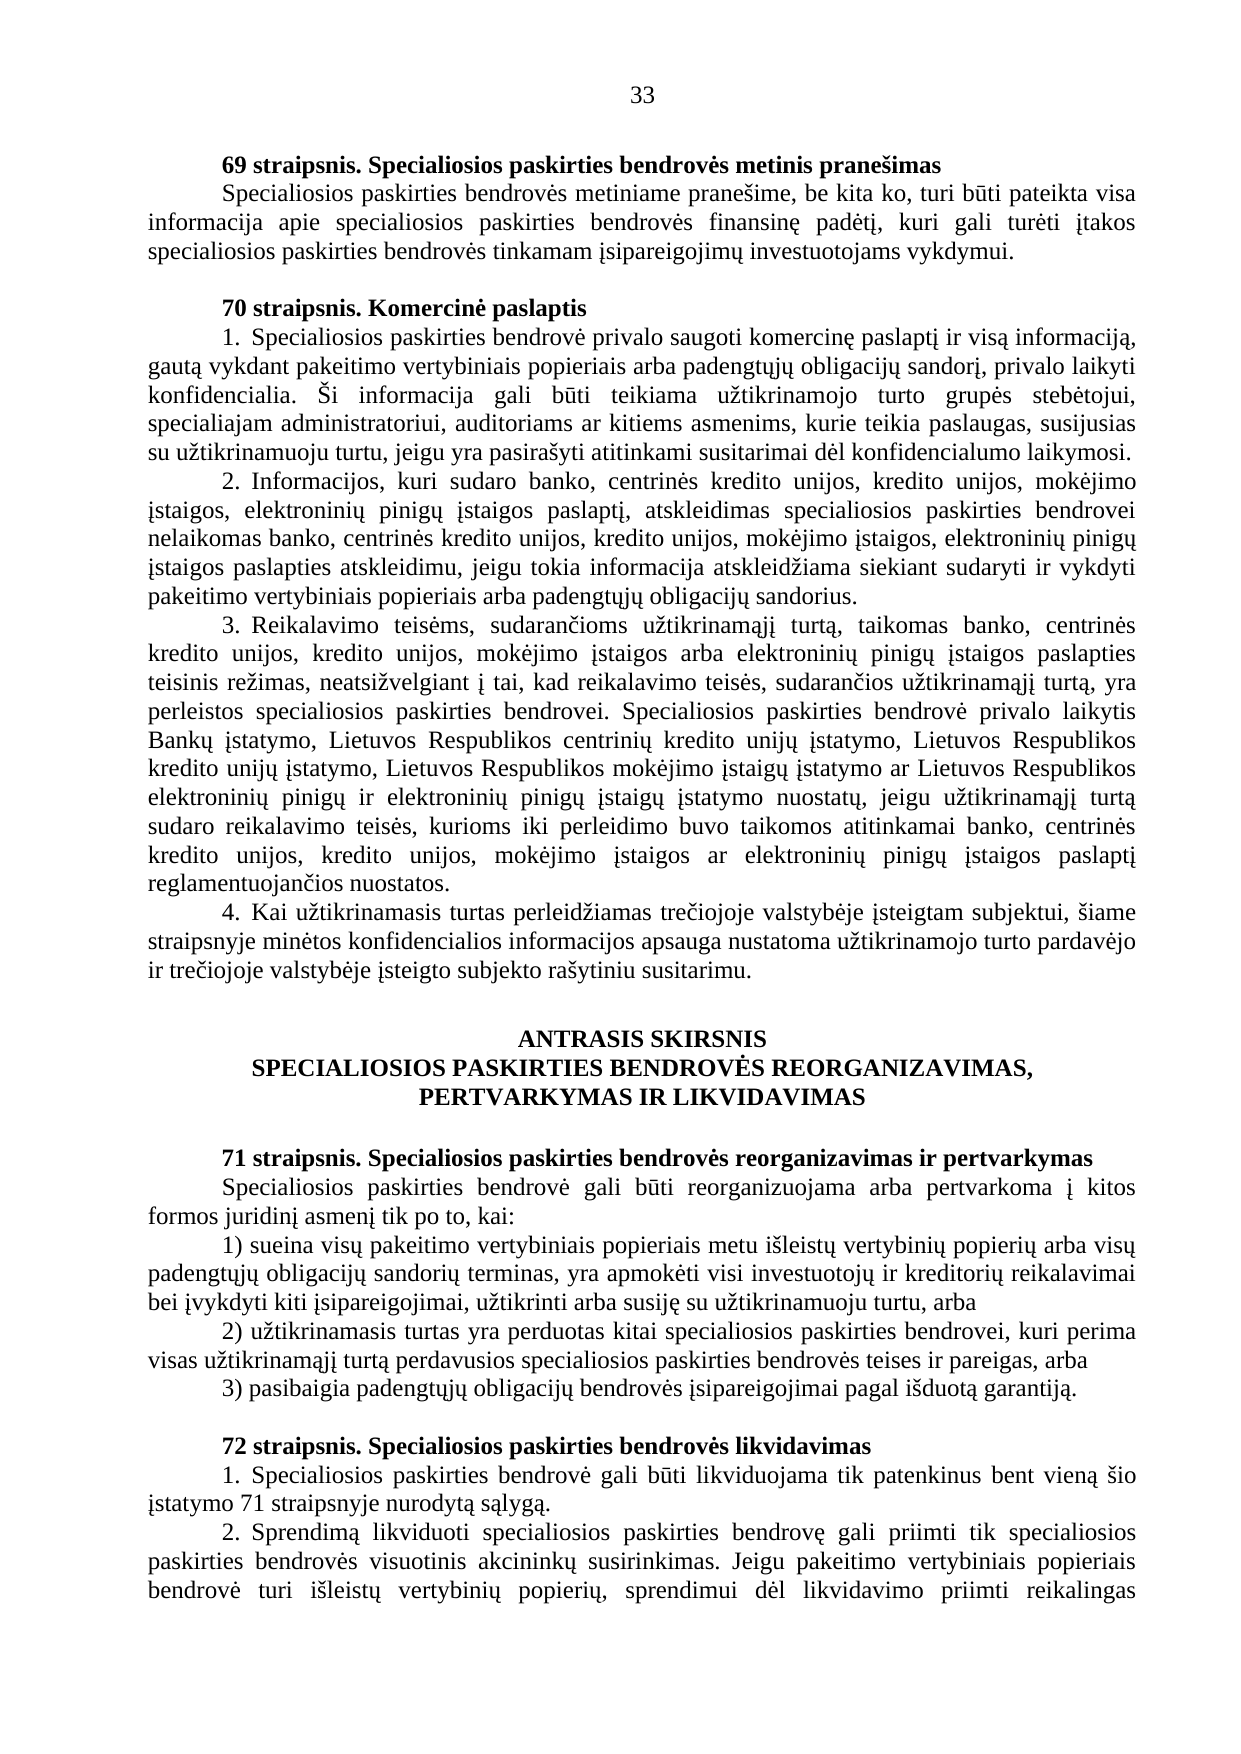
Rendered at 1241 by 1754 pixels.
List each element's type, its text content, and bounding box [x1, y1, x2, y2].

subtitle SPECIALIOSIOS PASKIRTIES BENDROVĖS REORGANIZAVIMAS, PERTVARKYMAS IR LIKVIDAVIMAS [148, 1053, 1137, 1110]
subtitle ANTRASIS SKIRSNIS [148, 1024, 1137, 1053]
text 2. Informacijos, kuri sudaro banko, centrinės kredito unijos, kredito unijos, mokėjimo įstaigos, elektroninių pinigų įstaigos paslaptį, atskleidimas specialiosios paskirties bendrovei nelaikomas banko, centrinės kredito unijos, kredito unijos, mokėjimo įstaigos, elektroninių pinigų įstaigos paslapties atskleidimu, jeigu tokia informacija atskleidžiama siekiant sudaryti ir vykdyti pakeitimo vertybiniais popieriais arba padengtųjų obligacijų sandorius. [148, 466, 1137, 610]
text 1. Specialiosios paskirties bendrovė privalo saugoti komercinę paslaptį ir visą informaciją, gautą vykdant pakeitimo vertybiniais popieriais arba padengtųjų obligacijų sandorį, privalo laikyti konfidencialia. Ši informacija gali būti teikiama užtikrinamojo turto grupės stebėtojui, specialiajam administratoriui, auditoriams ar kitiems asmenims, kurie teikia paslaugas, susijusias su užtikrinamuoju turtu, jeigu yra pasirašyti atitinkami susitarimai dėl konfidencialumo laikymosi. [148, 322, 1137, 466]
text 2. Sprendimą likviduoti specialiosios paskirties bendrovę gali priimti tik specialiosios paskirties bendrovės visuotinis akcininkų susirinkimas. Jeigu pakeitimo vertybiniais popieriais bendrovė turi išleistų vertybinių popierių, sprendimui dėl likvidavimo priimti reikalingas [148, 1517, 1137, 1603]
text 69 straipsnis. Specialiosios paskirties bendrovės metinis pranešimas [222, 150, 1137, 178]
text 70 straipsnis. Komercinė paslaptis [222, 293, 1137, 322]
text 71 straipsnis. Specialiosios paskirties bendrovės reorganizavimas ir pertvarkymas [221, 1143, 1137, 1172]
text 1. Specialiosios paskirties bendrovė gali būti likviduojama tik patenkinus bent vieną šio įstatymo 71 straipsnyje nurodytą sąlygą. [148, 1460, 1137, 1517]
text Specialiosios paskirties bendrovė gali būti reorganizuojama arba pertvarkoma į kitos formos juridinį asmenį tik po to, kai: [148, 1172, 1137, 1230]
text 3. Reikalavimo teisėms, sudarančioms užtikrinamąjį turtą, taikomas banko, centrinės kredito unijos, kredito unijos, mokėjimo įstaigos arba elektroninių pinigų įstaigos paslapties teisinis režimas, neatsižvelgiant į tai, kad reikalavimo teisės, sudarančios užtikrinamąjį turtą, yra perleistos specialiosios paskirties bendrovei. Specialiosios paskirties bendrovė privalo laikytis Bankų įstatymo, Lietuvos Respublikos centrinių kredito unijų įstatymo, Lietuvos Respublikos kredito unijų įstatymo, Lietuvos Respublikos mokėjimo įstaigų įstatymo ar Lietuvos Respublikos elektroninių pinigų ir elektroninių pinigų įstaigų įstatymo nuostatų, jeigu užtikrinamąjį turtą sudaro reikalavimo teisės, kurioms iki perleidimo buvo taikomos atitinkamai banko, centrinės kredito unijos, kredito unijos, mokėjimo įstaigos ar elektroninių pinigų įstaigos paslaptį reglamentuojančios nuostatos. [148, 610, 1137, 897]
text 1) sueina visų pakeitimo vertybiniais popieriais metu išleistų vertybinių popierių arba visų padengtųjų obligacijų sandorių terminas, yra apmokėti visi investuotojų ir kreditorių reikalavimai bei įvykdyti kiti įsipareigojimai, užtikrinti arba susiję su užtikrinamuoju turtu, arba [148, 1230, 1137, 1316]
text 3) pasibaigia padengtųjų obligacijų bendrovės įsipareigojimai pagal išduotą garantiją. [148, 1373, 1137, 1402]
text 72 straipsnis. Specialiosios paskirties bendrovės likvidavimas [222, 1431, 1137, 1460]
text Specialiosios paskirties bendrovės metiniame pranešime, be kita ko, turi būti pateikta visa informacija apie specialiosios paskirties bendrovės finansinę padėtį, kuri gali turėti įtakos specialiosios paskirties bendrovės tinkamam įsipareigojimų investuotojams vykdymui. [148, 178, 1137, 265]
text 2) užtikrinamasis turtas yra perduotas kitai specialiosios paskirties bendrovei, kuri perima visas užtikrinamąjį turtą perdavusios specialiosios paskirties bendrovės teises ir pareigas, arba [148, 1316, 1137, 1373]
text 4. Kai užtikrinamasis turtas perleidžiamas trečiojoje valstybėje įsteigtam subjektui, šiame straipsnyje minėtos konfidencialios informacijos apsauga nustatoma užtikrinamojo turto pardavėjo ir trečiojoje valstybėje įsteigto subjekto rašytiniu susitarimu. [148, 897, 1137, 983]
